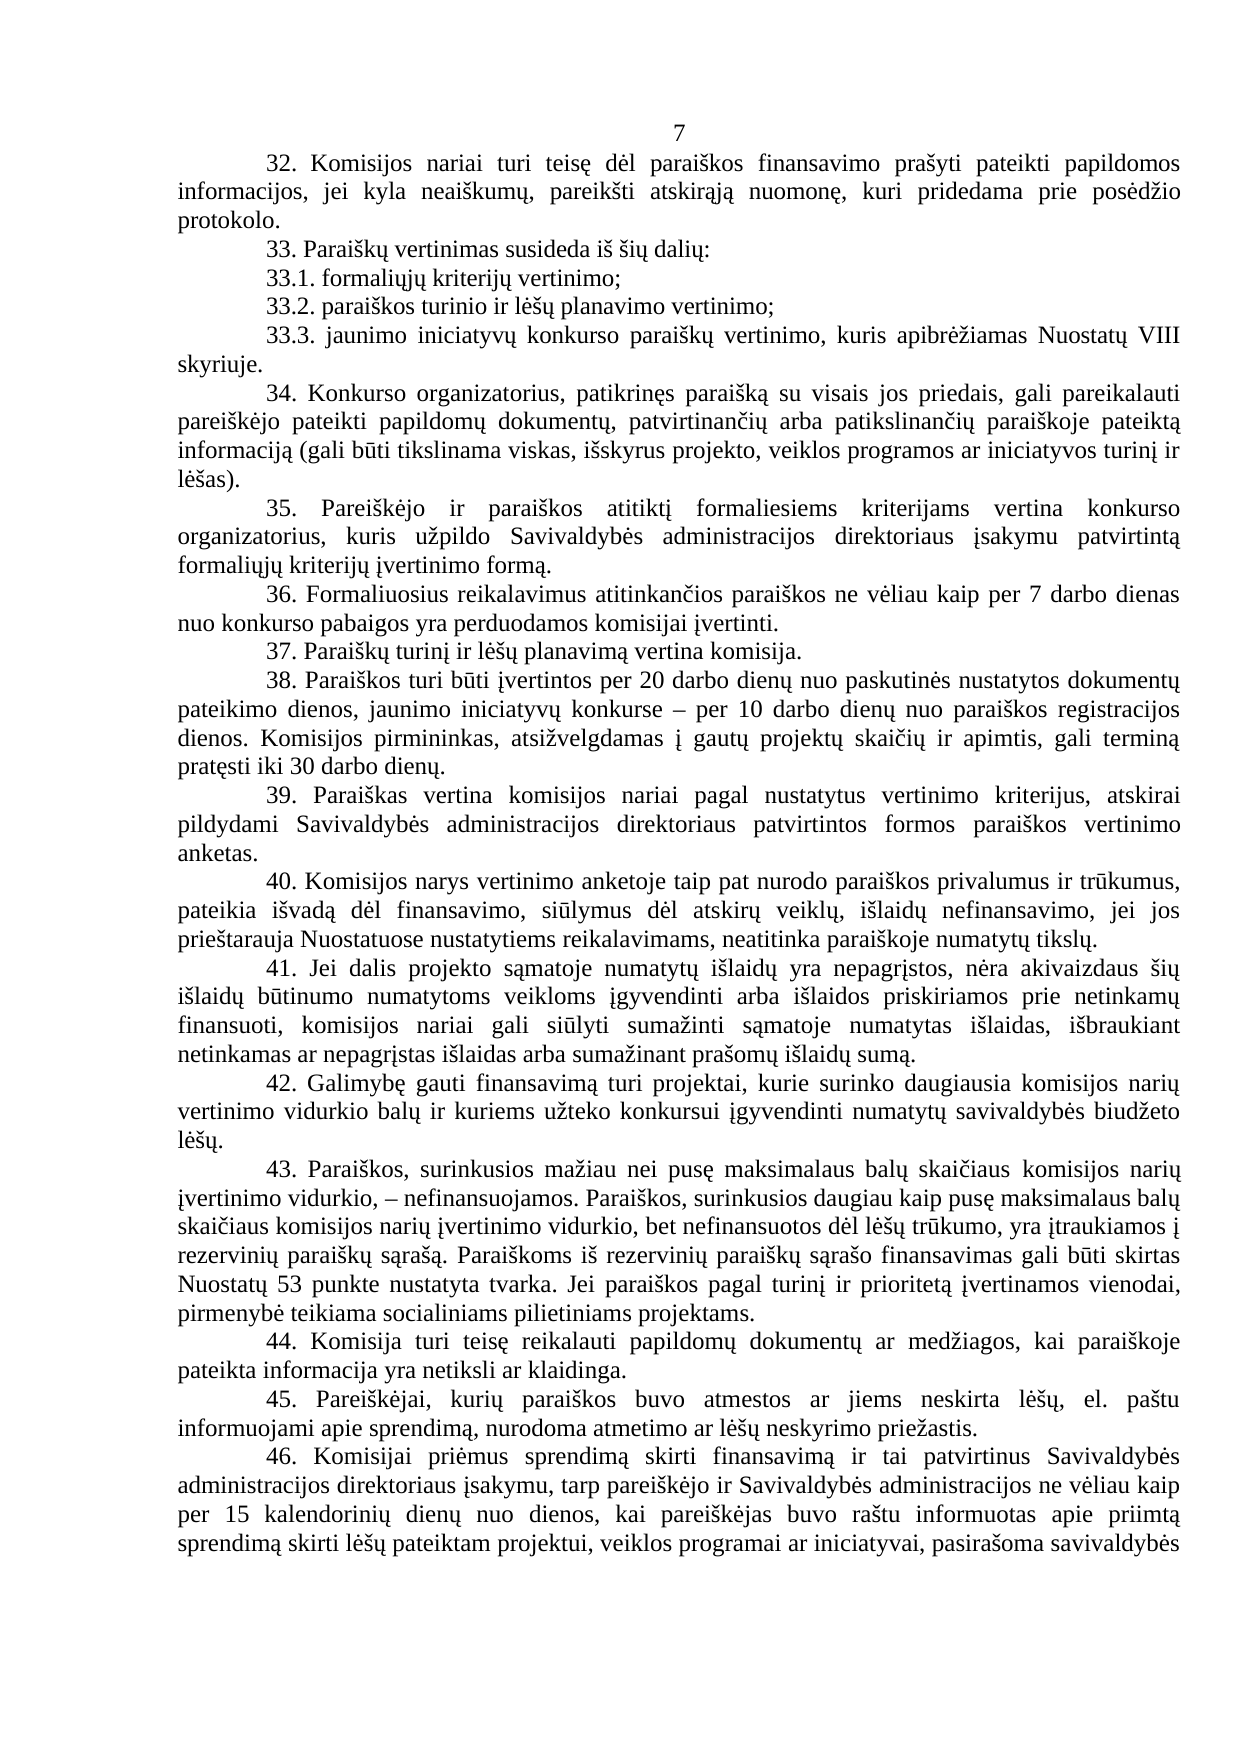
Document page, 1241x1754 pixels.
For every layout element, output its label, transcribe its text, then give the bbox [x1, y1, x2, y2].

text 32. Komisijos nariai turi teisę dėl paraiškos finansavimo prašyti pateikti papildomos informacijos, jei kyla neaiškumų, pareikšti atskirąją nuomonę, kuri pridedama prie posėdžio protokolo. [177, 148, 1181, 234]
text 41. Jei dalis projekto sąmatoje numatytų išlaidų yra nepagrįstos, nėra akivaizdaus šių išlaidų būtinumo numatytoms veikloms įgyvendinti arba išlaidos priskiriamos prie netinkamų finansuoti, komisijos nariai gali siūlyti sumažinti sąmatoje numatytas išlaidas, išbraukiant netinkamas ar nepagrįstas išlaidas arba sumažinant prašomų išlaidų sumą. [177, 953, 1181, 1068]
text 38. Paraiškos turi būti įvertintos per 20 darbo dienų nuo paskutinės nustatytos dokumentų pateikimo dienos, jaunimo iniciatyvų konkurse – per 10 darbo dienų nuo paraiškos registracijos dienos. Komisijos pirmininkas, atsižvelgdamas į gautų projektų skaičių ir apimtis, gali terminą pratęsti iki 30 darbo dienų. [177, 665, 1181, 780]
text 33.1. formaliųjų kriterijų vertinimo; [177, 263, 1181, 291]
text 34. Konkurso organizatorius, patikrinęs paraišką su visais jos priedais, gali pareikalauti pareiškėjo pateikti papildomų dokumentų, patvirtinančių arba patikslinančių paraiškoje pateiktą informaciją (gali būti tikslinama viskas, išskyrus projekto, veiklos programos ar iniciatyvos turinį ir lėšas). [177, 378, 1181, 493]
text 46. Komisijai priėmus sprendimą skirti finansavimą ir tai patvirtinus Savivaldybės administracijos direktoriaus įsakymu, tarp pareiškėjo ir Savivaldybės administracijos ne vėliau kaip per 15 kalendorinių dienų nuo dienos, kai pareiškėjas buvo raštu informuotas apie priimtą sprendimą skirti lėšų pateiktam projektui, veiklos programai ar iniciatyvai, pasirašoma savivaldybės [177, 1441, 1181, 1556]
text 35. Pareiškėjo ir paraiškos atitiktį formaliesiems kriterijams vertina konkurso organizatorius, kuris užpildo Savivaldybės administracijos direktoriaus įsakymu patvirtintą formaliųjų kriterijų įvertinimo formą. [177, 493, 1181, 579]
text 42. Galimybę gauti finansavimą turi projektai, kurie surinko daugiausia komisijos narių vertinimo vidurkio balų ir kuriems užteko konkursui įgyvendinti numatytų savivaldybės biudžeto lėšų. [177, 1068, 1181, 1154]
text 43. Paraiškos, surinkusios mažiau nei pusę maksimalaus balų skaičiaus komisijos narių įvertinimo vidurkio, – nefinansuojamos. Paraiškos, surinkusios daugiau kaip pusę maksimalaus balų skaičiaus komisijos narių įvertinimo vidurkio, bet nefinansuotos dėl lėšų trūkumo, yra įtraukiamos į rezervinių paraiškų sąrašą. Paraiškoms iš rezervinių paraiškų sąrašo finansavimas gali būti skirtas Nuostatų 53 punkte nustatyta tvarka. Jei paraiškos pagal turinį ir prioritetą įvertinamos vienodai, pirmenybė teikiama socialiniams pilietiniams projektams. [177, 1154, 1181, 1326]
text 39. Paraiškas vertina komisijos nariai pagal nustatytus vertinimo kriterijus, atskirai pildydami Savivaldybės administracijos direktoriaus patvirtintos formos paraiškos vertinimo anketas. [177, 780, 1181, 866]
text 44. Komisija turi teisę reikalauti papildomų dokumentų ar medžiagos, kai paraiškoje pateikta informacija yra netiksli ar klaidinga. [177, 1326, 1181, 1384]
text 45. Pareiškėjai, kurių paraiškos buvo atmestos ar jiems neskirta lėšų, el. paštu informuojami apie sprendimą, nurodoma atmetimo ar lėšų neskyrimo priežastis. [177, 1384, 1181, 1441]
text 37. Paraiškų turinį ir lėšų planavimą vertina komisija. [177, 636, 1181, 665]
text 36. Formaliuosius reikalavimus atitinkančios paraiškos ne vėliau kaip per 7 darbo dienas nuo konkurso pabaigos yra perduodamos komisijai įvertinti. [177, 579, 1181, 636]
text 33. Paraiškų vertinimas susideda iš šių dalių: [177, 234, 1181, 263]
text 33.3. jaunimo iniciatyvų konkurso paraiškų vertinimo, kuris apibrėžiamas Nuostatų VIII skyriuje. [177, 320, 1181, 378]
text 40. Komisijos narys vertinimo anketoje taip pat nurodo paraiškos privalumus ir trūkumus, pateikia išvadą dėl finansavimo, siūlymus dėl atskirų veiklų, išlaidų nefinansavimo, jei jos prieštarauja Nuostatuose nustatytiems reikalavimams, neatitinka paraiškoje numatytų tikslų. [177, 866, 1181, 953]
text 33.2. paraiškos turinio ir lėšų planavimo vertinimo; [177, 291, 1181, 320]
